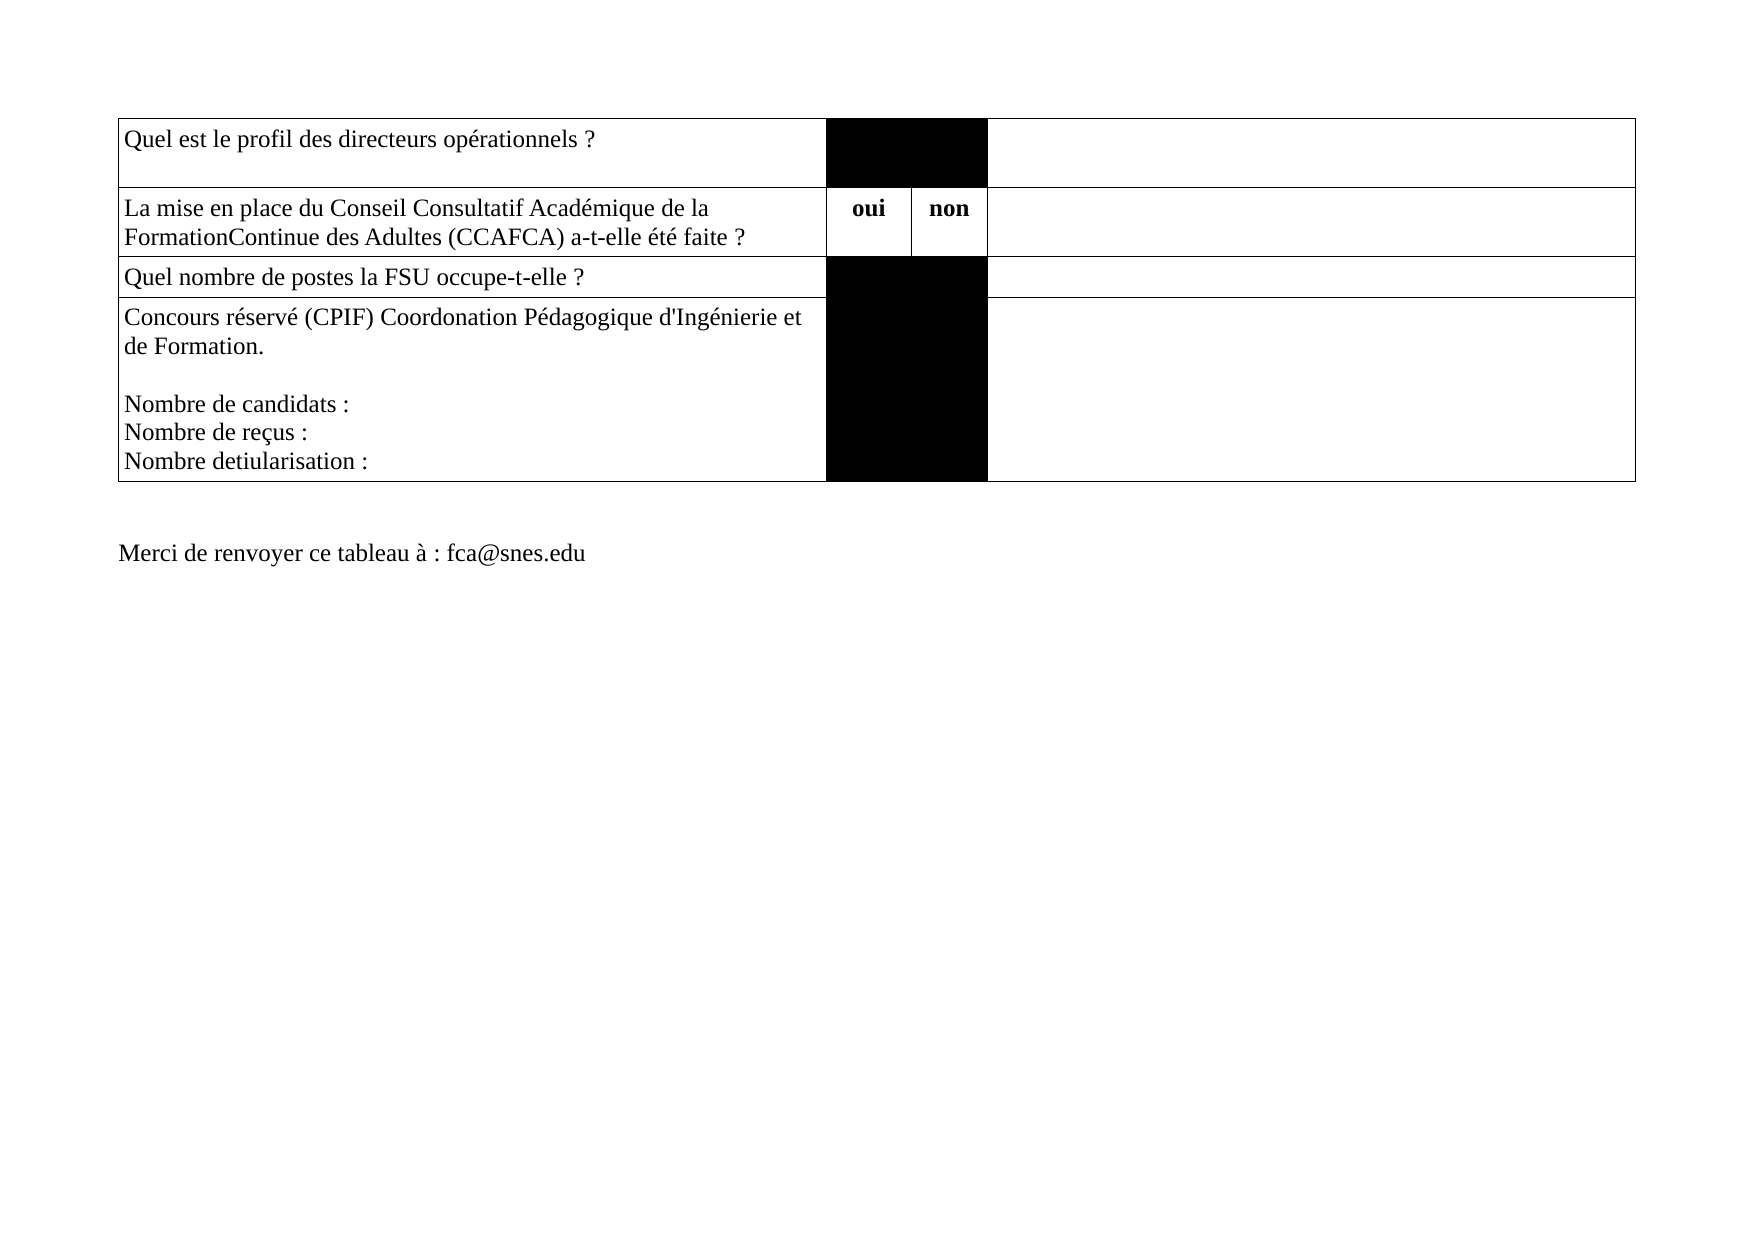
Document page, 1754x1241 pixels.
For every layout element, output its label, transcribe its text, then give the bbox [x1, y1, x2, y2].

table_cell [988, 188, 1635, 256]
table_cell [988, 298, 1635, 481]
table_cell [827, 119, 911, 187]
table_cell Quel est le profil des directeurs opérationnels ? [119, 119, 826, 187]
table_cell [988, 257, 1635, 297]
text Merci de renvoyer ce tableau à : fca@snes.edu [118, 538, 1636, 567]
table_cell [988, 119, 1635, 187]
table_cell [827, 257, 911, 297]
table_cell [912, 257, 987, 297]
table_cell Concours réservé (CPIF) Coordonation Pédagogique d'Ingénierie et de Formation. Nombre de candidats : Nombre de reçus : Nombre detiularisation : [119, 298, 826, 481]
table_cell non [912, 188, 987, 256]
table_cell La mise en place du Conseil Consultatif Académique de la FormationContinue des Adultes (CCAFCA) a-t-elle été faite ? [119, 188, 826, 256]
table_cell [827, 298, 911, 481]
table_cell [912, 119, 987, 187]
table_cell oui [827, 188, 911, 256]
table_cell Quel nombre de postes la FSU occupe-t-elle ? [119, 257, 826, 297]
table_cell [912, 298, 987, 481]
